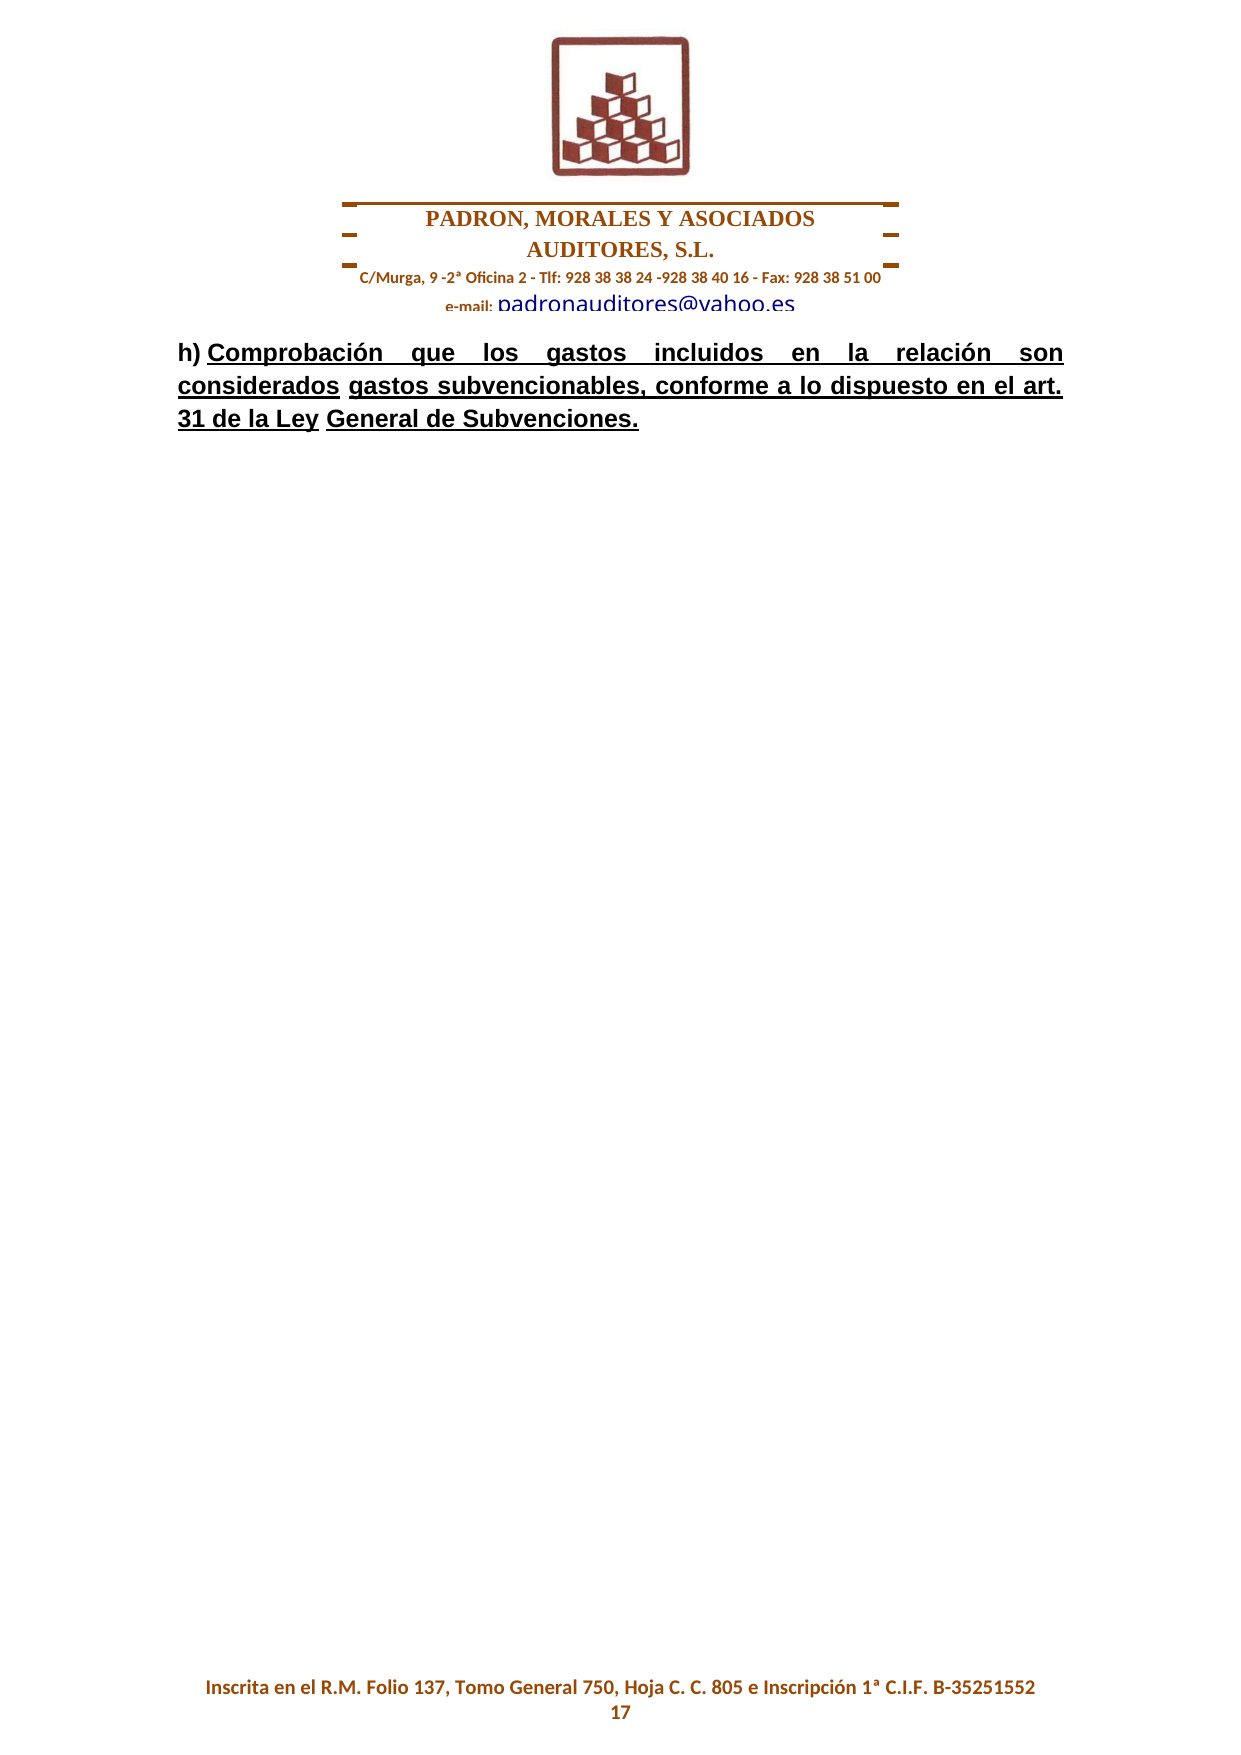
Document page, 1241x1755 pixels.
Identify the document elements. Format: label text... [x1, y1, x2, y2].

list Comprobación que los gastos incluidos en la relación son considerados gastos subvencionables, conforme a lo dispuesto en el art. 31 de la Ley General de Subvenciones. [177, 338, 1063, 433]
